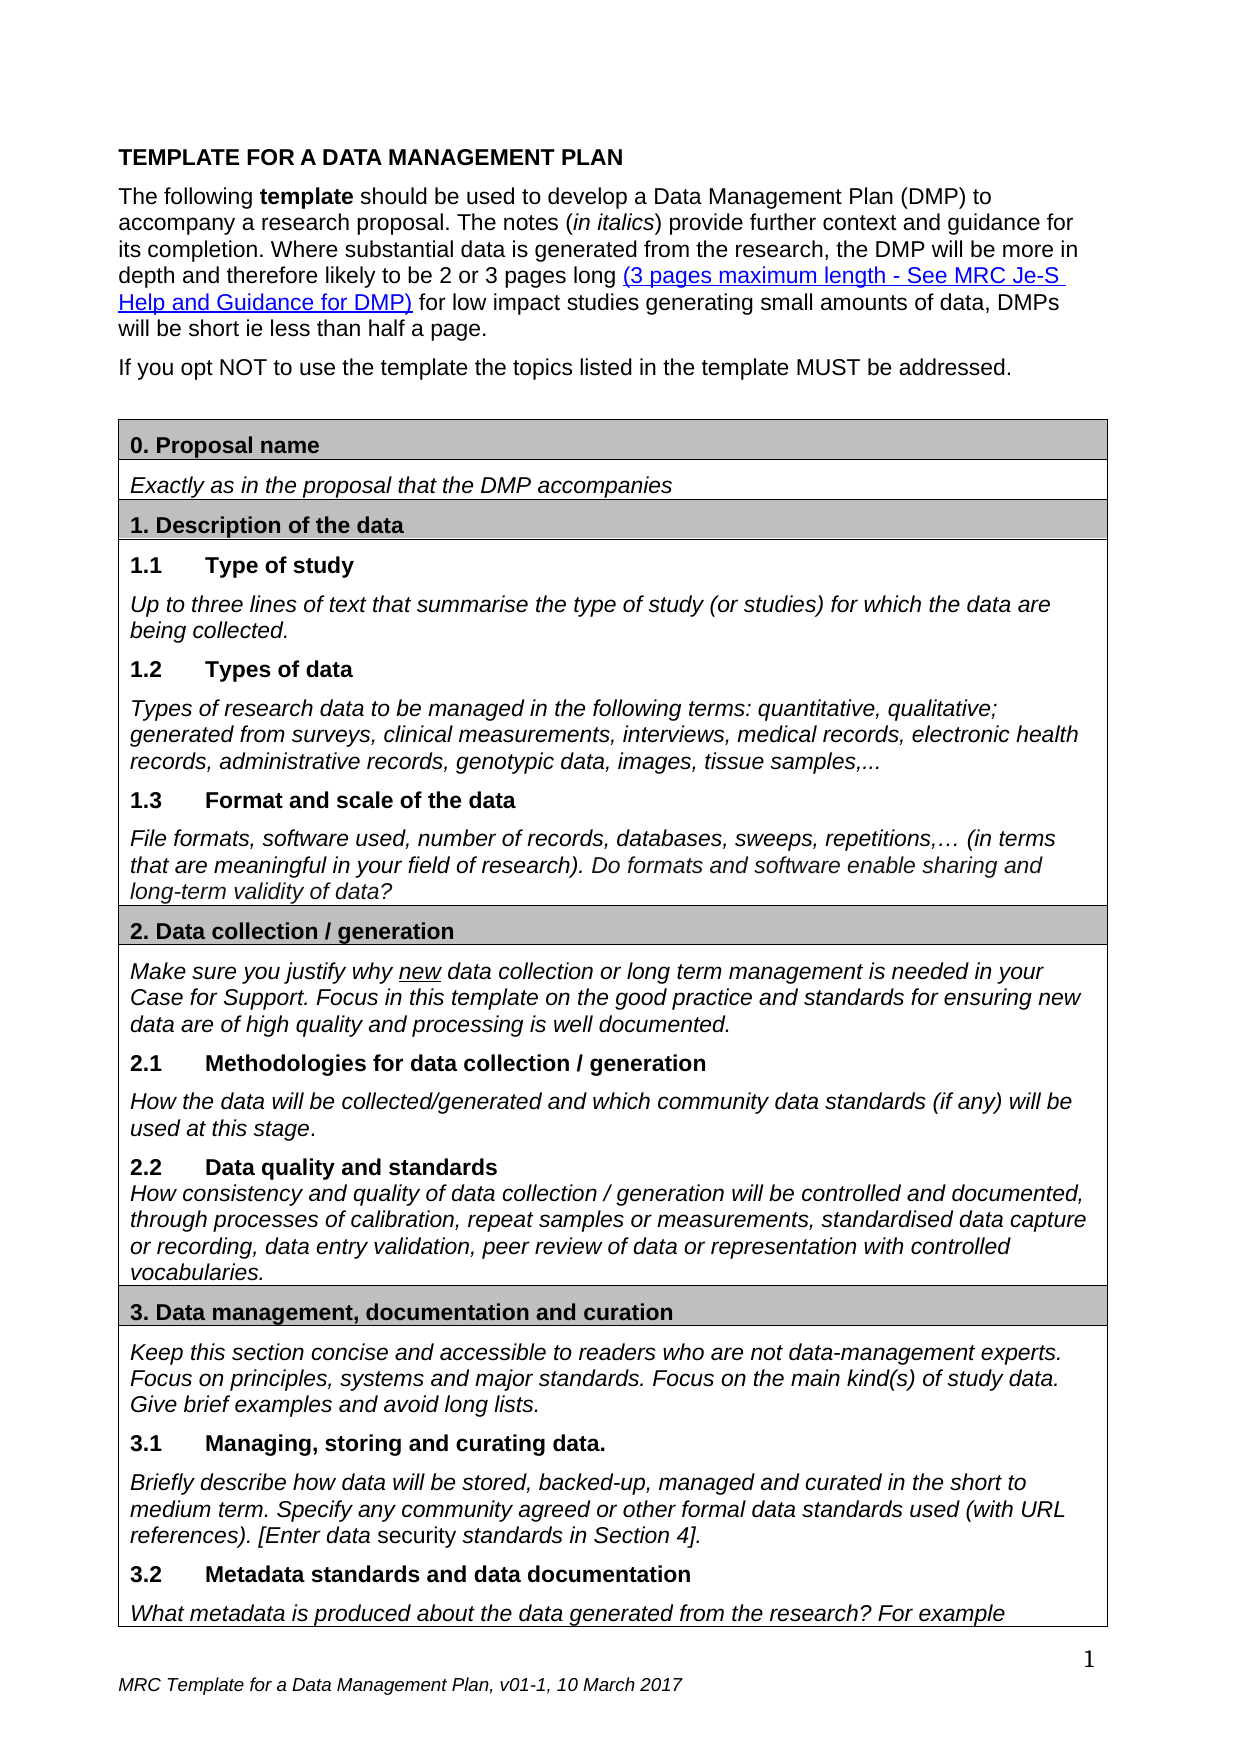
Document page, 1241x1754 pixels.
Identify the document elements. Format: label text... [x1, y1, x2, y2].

subtitle If you opt NOT to use the template the topics listed in the template MUST be addressed. [118, 354, 1093, 380]
table_cell 3. Data management, documentation and curation [119, 1286, 1107, 1325]
table_header 0. Proposal name [119, 420, 1107, 459]
table_cell Make sure you justify why new data collection or long term management is needed in your Case for Support. Focus in this template on the good practice and standards for ensuring new data are of high quality and processing is well documented. 2.1 Methodologies for data collection / generation How the data will be collected/generated and which community data standards (if any) will be used at this stage. 2.2 Data quality and standards How consistency and quality of data collection / generation will be controlled and documented, through processes of calibration, repeat samples or measurements, standardised data capture or recording, data entry validation, peer review of data or representation with controlled vocabularies. [119, 945, 1107, 1285]
table_cell 1.1 Type of study Up to three lines of text that summarise the type of study (or studies) for which the data are being collected. 1.2 Types of data Types of research data to be managed in the following terms: quantitative, qualitative; generated from surveys, clinical measurements, interviews, medical records, electronic health records, administrative records, genotypic data, images, tissue samples,... 1.3 Format and scale of the data File formats, software used, number of records, databases, sweeps, repetitions,… (in terms that are meaningful in your field of research). Do formats and software enable sharing and long-term validity of data? [119, 540, 1107, 904]
subtitle The following template should be used to develop a Data Management Plan (DMP) to accompany a research proposal. The notes (in italics) provide further context and guidance for its completion. Where substantial data is generated from the research, the DMP will be more in depth and therefore likely to be 2 or 3 pages long (3 pages maximum length - See MRC Je-S Help and Guidance for DMP) for low impact studies generating small amounts of data, DMPs will be short ie less than half a page. [118, 183, 1093, 341]
table_cell 2. Data collection / generation [119, 906, 1107, 944]
table_cell 1. Description of the data [119, 500, 1107, 538]
subtitle TEMPLATE FOR A DATA MANAGEMENT PLAN [118, 143, 1093, 171]
table_cell Keep this section concise and accessible to readers who are not data-management experts. Focus on principles, systems and major standards. Focus on the main kind(s) of study data. Give brief examples and avoid long lists. 3.1 Managing, storing and curating data. Briefly describe how data will be stored, backed-up, managed and curated in the short to medium term. Specify any community agreed or other formal data standards used (with URL references). [Enter data security standards in Section 4]. 3.2 Metadata standards and data documentation What metadata is produced about the data generated from the research? For example [119, 1326, 1107, 1626]
table_cell Exactly as in the proposal that the DMP accompanies [119, 460, 1107, 499]
